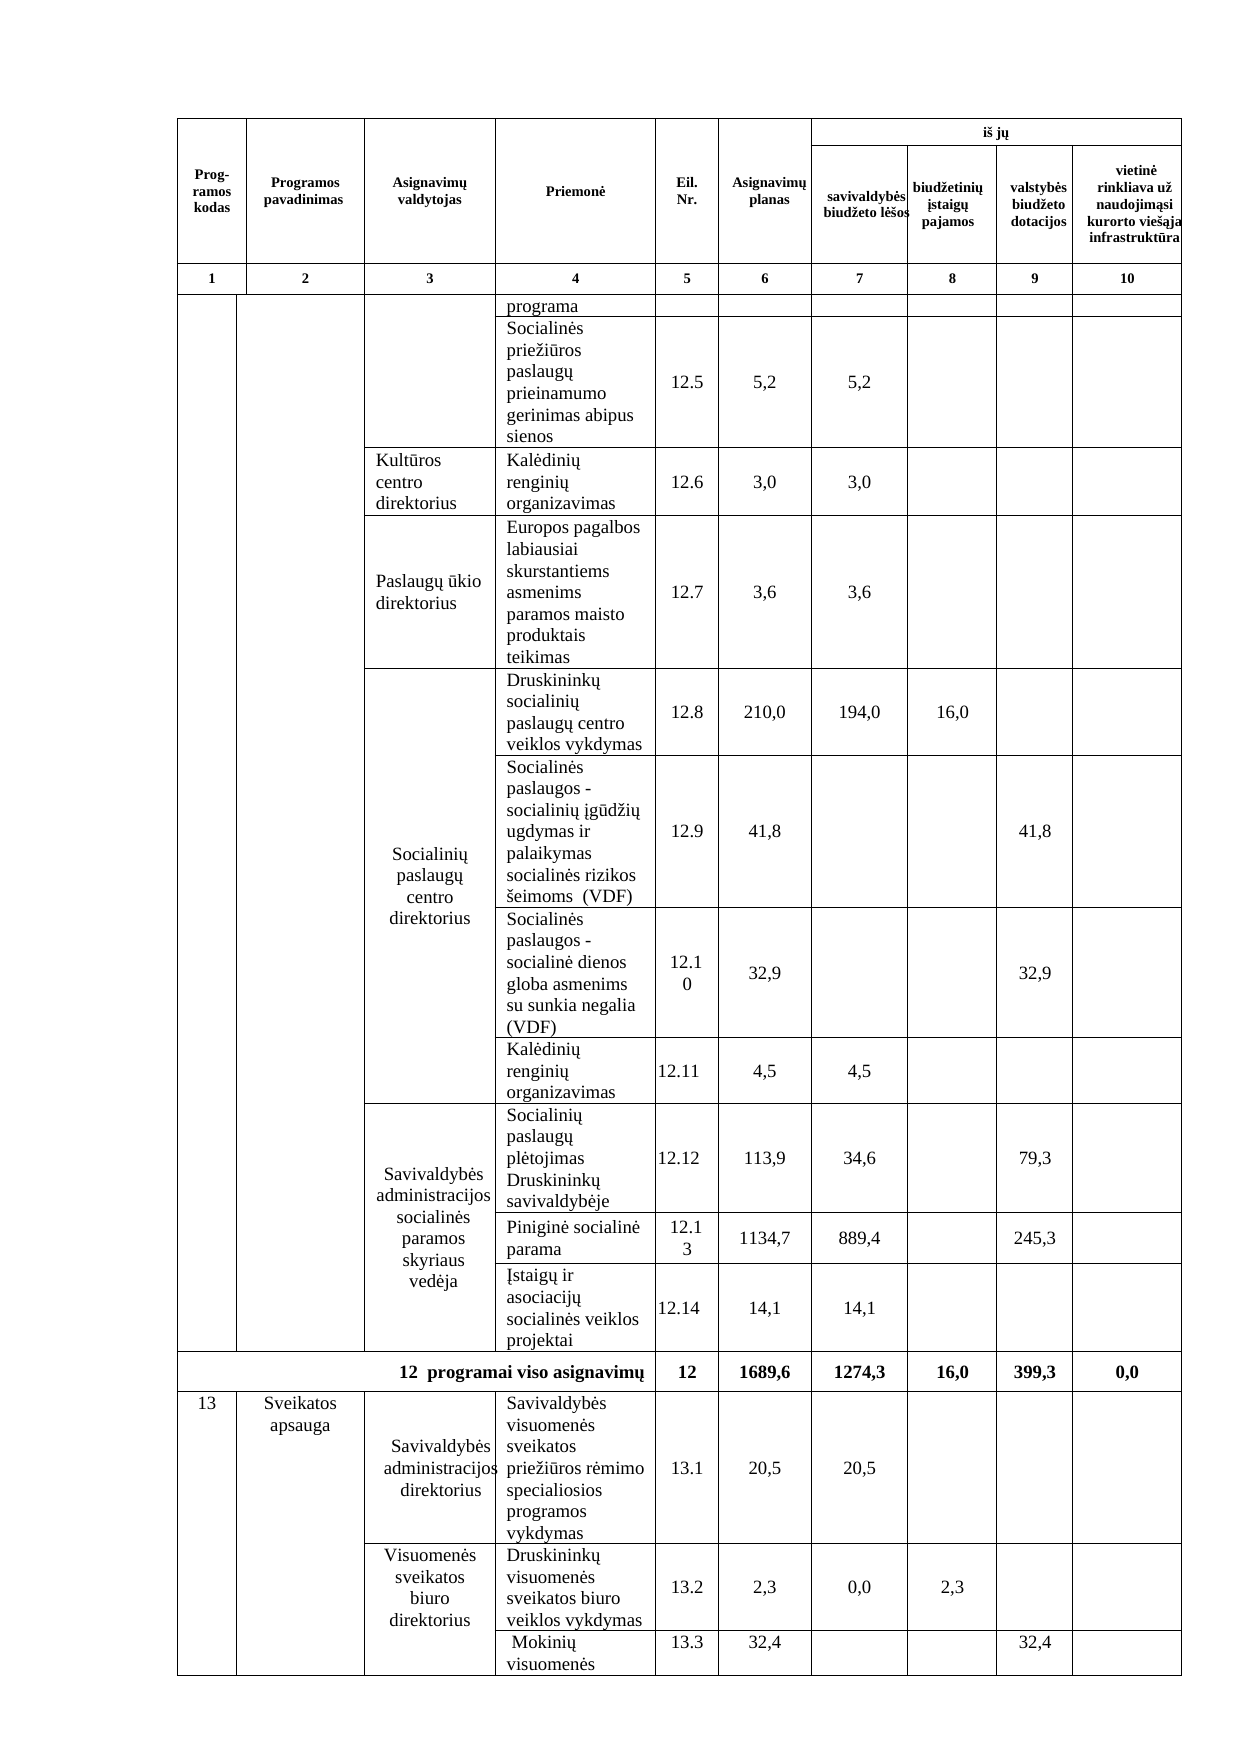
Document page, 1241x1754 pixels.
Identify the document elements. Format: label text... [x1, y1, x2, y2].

table_cell 41,8 [997, 756, 1072, 907]
table_cell 12.12 [656, 1104, 718, 1212]
table_cell Socialinės paslaugos - socialinių įgūdžių ugdymas ir palaikymas socialinės rizikos šeimoms (VDF) [496, 756, 655, 907]
table_cell 12.9 [656, 756, 718, 907]
table_cell Savivaldybės administracijos direktorius [365, 1392, 495, 1543]
table_cell [1073, 448, 1181, 515]
table_cell 8 [908, 264, 996, 294]
table_cell 1 [178, 264, 246, 294]
table_cell 10 [1073, 264, 1181, 294]
table_cell Piniginė socialinė parama [496, 1213, 655, 1263]
table_cell [908, 1264, 996, 1351]
table_cell 13.2 [656, 1544, 718, 1630]
table_cell Socialinių paslaugų centro direktorius [365, 669, 495, 1103]
table_header Eil. Nr. [656, 119, 718, 262]
table_cell 5,2 [719, 317, 811, 447]
table_cell [237, 295, 364, 1351]
table_cell vietinė rinkliava už naudojimąsi kurorto viešąja infrastruktūra [1073, 146, 1181, 262]
table_cell Kalėdinių renginių organizavimas [496, 448, 655, 515]
table_cell [1073, 1544, 1181, 1630]
table_cell [997, 1038, 1072, 1103]
table_cell [365, 295, 495, 447]
table_cell 399,3 [997, 1352, 1072, 1391]
table_cell 889,4 [812, 1213, 907, 1263]
table_cell [908, 317, 996, 447]
table_cell [812, 1631, 907, 1674]
table_cell 2,3 [719, 1544, 811, 1630]
table_cell Paslaugų ūkio direktorius [365, 516, 495, 667]
table_cell 3,0 [719, 448, 811, 515]
table_cell biudžetinių įstaigų pajamos [908, 146, 996, 262]
table_cell [812, 908, 907, 1037]
table_cell valstybės biudžeto dotacijos [997, 146, 1072, 262]
table_cell [1073, 516, 1181, 667]
table_cell 12 [656, 1352, 718, 1391]
table_cell [908, 1038, 996, 1103]
table_cell 20,5 [812, 1392, 907, 1543]
table_header Prog-ramos kodas [178, 119, 246, 262]
table_cell 2,3 [908, 1544, 996, 1630]
table_cell Druskininkų socialinių paslaugų centro veiklos vykdymas [496, 669, 655, 755]
table_cell 1689,6 [719, 1352, 811, 1391]
table_cell Druskininkų visuomenės sveikatos biuro veiklos vykdymas [496, 1544, 655, 1630]
table_cell 1274,3 [812, 1352, 907, 1391]
table_cell 245,3 [997, 1213, 1072, 1263]
table_cell [908, 756, 996, 907]
table_cell Savivaldybės visuomenės sveikatos priežiūros rėmimo specialiosios programos vykdymas [496, 1392, 655, 1543]
table_cell [812, 756, 907, 907]
table_cell 12.7 [656, 516, 718, 667]
table_cell 3,6 [812, 516, 907, 667]
table_cell 4,5 [812, 1038, 907, 1103]
table_cell 12.6 [656, 448, 718, 515]
table_header Asignavimų planas [719, 119, 811, 262]
table_cell [997, 669, 1072, 755]
table_cell 3,0 [812, 448, 907, 515]
table_cell Įstaigų ir asociacijų socialinės veiklos projektai [496, 1264, 655, 1351]
table_cell [908, 448, 996, 515]
table_cell 41,8 [719, 756, 811, 907]
table_cell 6 [719, 264, 811, 294]
table_header Asignavimų valdytojas [365, 119, 495, 262]
table_cell [997, 317, 1072, 447]
table_cell [908, 1631, 996, 1674]
table_cell 0,0 [812, 1544, 907, 1630]
table_cell [656, 295, 718, 316]
table_cell [997, 1544, 1072, 1630]
table_cell 32,4 [719, 1631, 811, 1674]
table_cell Socialinių paslaugų plėtojimas Druskininkų savivaldybėje [496, 1104, 655, 1212]
table_cell [1073, 1038, 1181, 1103]
table_cell Visuomenės sveikatos biuro direktorius [365, 1544, 495, 1674]
table_cell programa [496, 295, 655, 316]
table_cell 12.14 [656, 1264, 718, 1351]
table_cell 32,9 [997, 908, 1072, 1037]
table_cell [1073, 1631, 1181, 1674]
table_cell 12.13 [656, 1213, 718, 1263]
table_cell [812, 295, 907, 316]
table_cell 12.10 [656, 908, 718, 1037]
table_cell [997, 1392, 1072, 1543]
table_cell 5 [656, 264, 718, 294]
table_cell 3 [365, 264, 495, 294]
table_cell [178, 295, 236, 1351]
table_header Programos pavadinimas [247, 119, 364, 262]
table_cell 32,4 [997, 1631, 1072, 1674]
table_cell [908, 295, 996, 316]
table_cell [997, 1264, 1072, 1351]
table_cell savivaldybės biudžeto lėšos [812, 146, 907, 262]
table_cell Sveikatos apsauga [237, 1392, 364, 1674]
table_cell 32,9 [719, 908, 811, 1037]
table_cell 9 [997, 264, 1072, 294]
table_cell 210,0 [719, 669, 811, 755]
table_cell [1073, 669, 1181, 755]
table_cell 79,3 [997, 1104, 1072, 1212]
table_cell Savivaldybės administracijos socialinės paramos skyriaus vedėja [365, 1104, 495, 1351]
table_cell [908, 516, 996, 667]
table_cell 113,9 [719, 1104, 811, 1212]
table_cell Socialinės priežiūros paslaugų prieinamumo gerinimas abipus sienos [496, 317, 655, 447]
table_cell [1073, 1264, 1181, 1351]
table_cell 12.5 [656, 317, 718, 447]
table_cell [908, 908, 996, 1037]
table_cell [1073, 756, 1181, 907]
table_cell 16,0 [908, 669, 996, 755]
table_cell 2 [247, 264, 364, 294]
table_cell [997, 295, 1072, 316]
table_cell 12 programai viso asignavimų [178, 1352, 655, 1391]
table_cell Kalėdinių renginių organizavimas [496, 1038, 655, 1103]
table_header iš jų [812, 119, 1181, 145]
table_cell 34,6 [812, 1104, 907, 1212]
table_cell 4,5 [719, 1038, 811, 1103]
table_cell Europos pagalbos labiausiai skurstantiems asmenims paramos maisto produktais teikimas [496, 516, 655, 667]
table_cell [1073, 1104, 1181, 1212]
table_cell 20,5 [719, 1392, 811, 1543]
table_cell 14,1 [812, 1264, 907, 1351]
table_cell [908, 1213, 996, 1263]
table_cell [1073, 1392, 1181, 1543]
table_header Priemonė [496, 119, 655, 262]
table_cell [908, 1104, 996, 1212]
table_cell 12.11 [656, 1038, 718, 1103]
table_cell 13.3 [656, 1631, 718, 1674]
table_cell [908, 1392, 996, 1543]
table_cell 4 [496, 264, 655, 294]
table_cell 13 [178, 1392, 236, 1674]
table_cell [1073, 1213, 1181, 1263]
table_cell [1073, 908, 1181, 1037]
table_cell Socialinės paslaugos - socialinė dienos globa asmenims su sunkia negalia (VDF) [496, 908, 655, 1037]
table_cell Mokinių visuomenės [496, 1631, 655, 1674]
table_cell [719, 295, 811, 316]
table_cell [997, 516, 1072, 667]
table_cell [1073, 295, 1181, 316]
table_cell 13.1 [656, 1392, 718, 1543]
table_cell 7 [812, 264, 907, 294]
table_cell 12.8 [656, 669, 718, 755]
table_cell 16,0 [908, 1352, 996, 1391]
table_cell 194,0 [812, 669, 907, 755]
table_cell 3,6 [719, 516, 811, 667]
table_cell [1073, 317, 1181, 447]
table_cell 5,2 [812, 317, 907, 447]
table_cell 0,0 [1073, 1352, 1181, 1391]
table_cell 14,1 [719, 1264, 811, 1351]
table_cell [997, 448, 1072, 515]
table_cell 1134,7 [719, 1213, 811, 1263]
table_cell Kultūros centro direktorius [365, 448, 495, 515]
